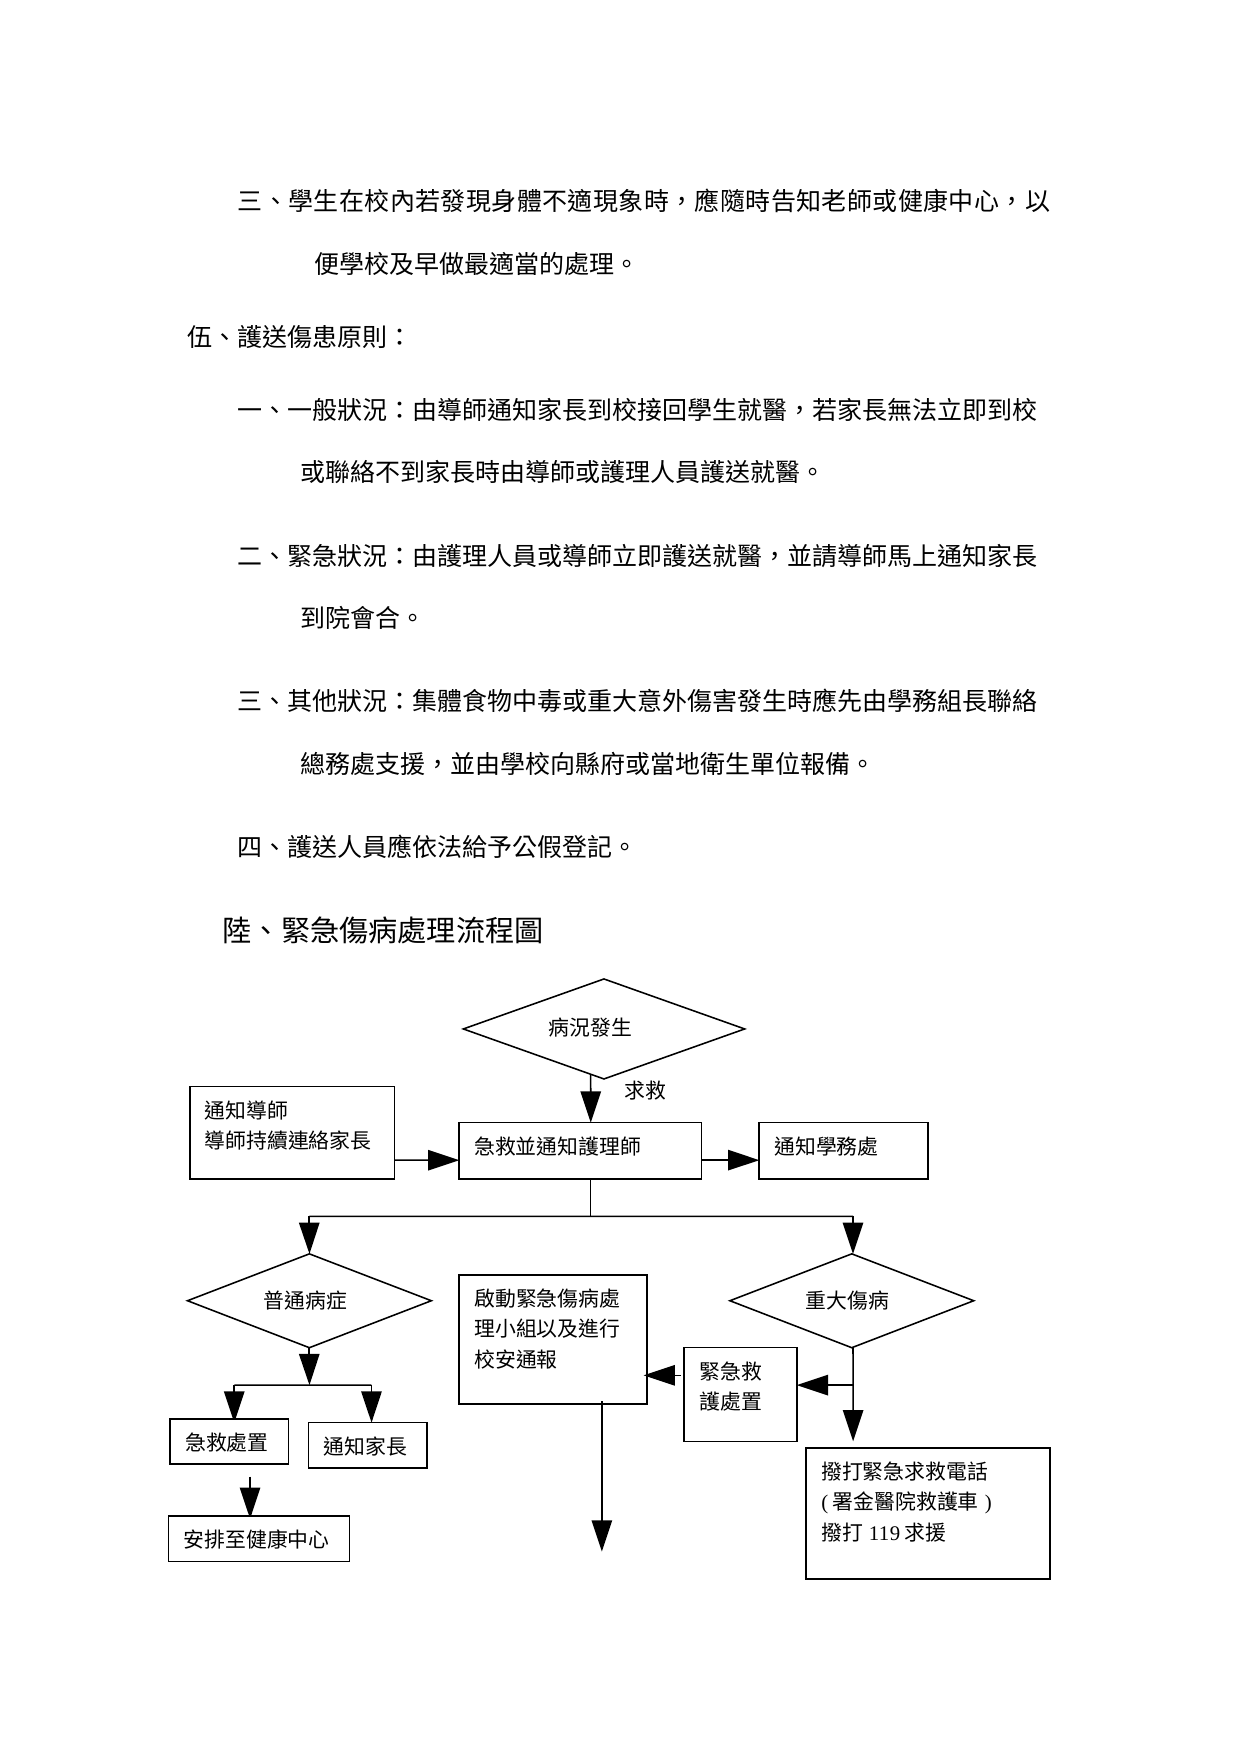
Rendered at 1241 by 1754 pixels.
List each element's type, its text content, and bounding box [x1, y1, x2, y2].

text 四、護送人員應依法給予公假登記。 [237, 804, 1053, 867]
text 三、學生在校內若發現身體不適現象時，應隨時告知老師或健康中心，以便學校及早做最適當的處理。 [237, 158, 1053, 283]
text 一、一般狀況：由導師通知家長到校接回學生就醫，若家長無法立即到校或聯絡不到家長時由導師或護理人員護送就醫。 [237, 367, 1053, 492]
text 伍、護送傷患原則： [187, 294, 986, 356]
text 二、緊急狀況：由護理人員或導師立即護送就醫，並請導師馬上通知家長到院會合。 [237, 512, 1053, 637]
text 陸、緊急傷病處理流程圖 [187, 887, 1053, 950]
text 三、其他狀況：集體食物中毒或重大意外傷害發生時應先由學務組長聯絡總務處支援，並由學校向縣府或當地衛生單位報備。 [237, 658, 1053, 783]
